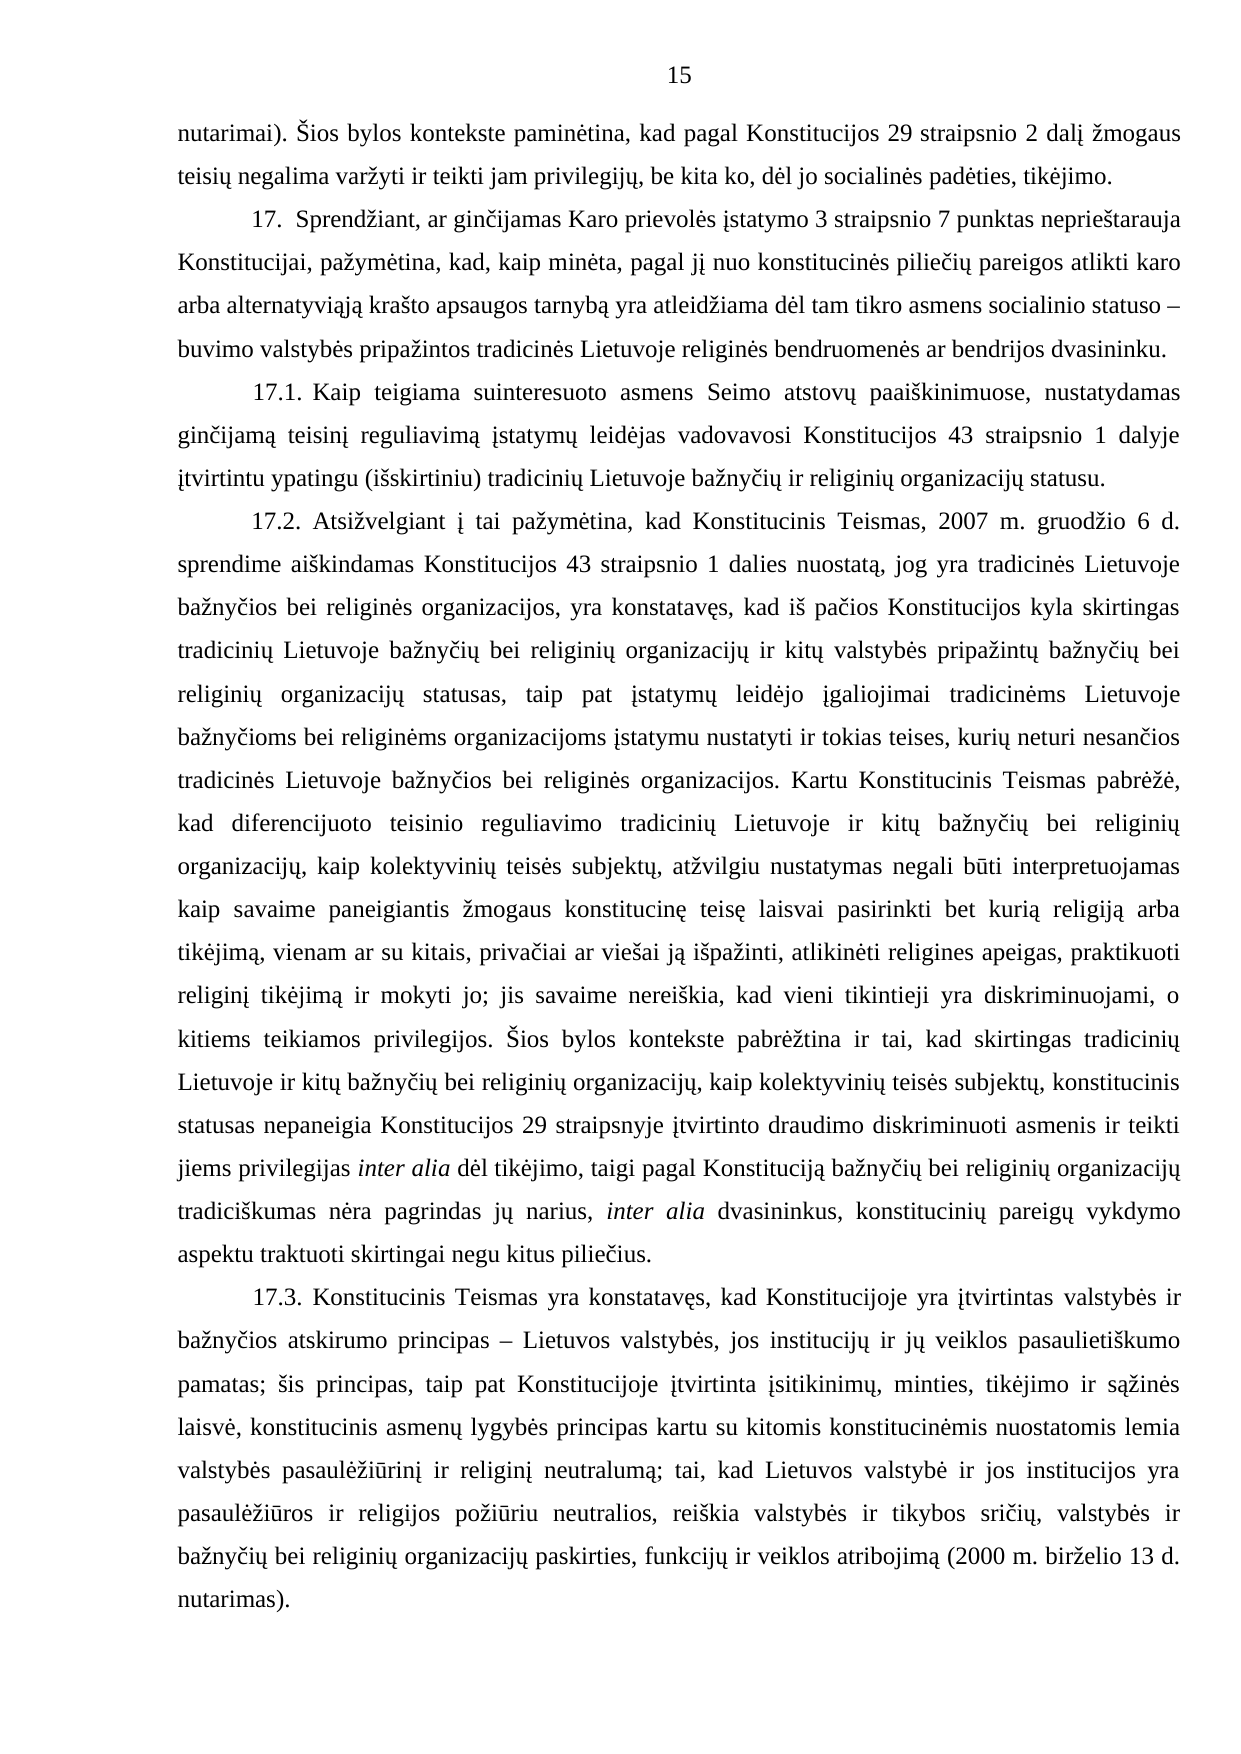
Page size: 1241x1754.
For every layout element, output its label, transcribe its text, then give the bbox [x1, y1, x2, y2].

text 17.1. Kaip teigiama suinteresuoto asmens Seimo atstovų paaiškinimuose, nustatydamas ginčijamą teisinį reguliavimą įstatymų leidėjas vadovavosi Konstitucijos 43 straipsnio 1 dalyje įtvirtintu ypatingu (išskirtiniu) tradicinių Lietuvoje bažnyčių ir religinių organizacijų statusu. [177, 377, 1181, 492]
text 17.3. Konstitucinis Teismas yra konstatavęs, kad Konstitucijoje yra įtvirtintas valstybės ir bažnyčios atskirumo principas – Lietuvos valstybės, jos institucijų ir jų veiklos pasaulietiškumo pamatas; šis principas, taip pat Konstitucijoje įtvirtinta įsitikinimų, minties, tikėjimo ir sąžinės laisvė, konstitucinis asmenų lygybės principas kartu su kitomis konstitucinėmis nuostatomis lemia valstybės pasaulėžiūrinį ir religinį neutralumą; tai, kad Lietuvos valstybė ir jos institucijos yra pasaulėžiūros ir religijos požiūriu neutralios, reiškia valstybės ir tikybos sričių, valstybės ir bažnyčių bei religinių organizacijų paskirties, funkcijų ir veiklos atribojimą (2000 m. birželio 13 d. nutarimas). [177, 1282, 1181, 1613]
text nutarimai). Šios bylos kontekste paminėtina, kad pagal Konstitucijos 29 straipsnio 2 dalį žmogaus teisių negalima varžyti ir teikti jam privilegijų, be kita ko, dėl jo socialinės padėties, tikėjimo. [177, 118, 1181, 190]
text 17. Sprendžiant, ar ginčijamas Karo prievolės įstatymo 3 straipsnio 7 punktas neprieštarauja Konstitucijai, pažymėtina, kad, kaip minėta, pagal jį nuo konstitucinės piliečių pareigos atlikti karo arba alternatyviąją krašto apsaugos tarnybą yra atleidžiama dėl tam tikro asmens socialinio statuso – buvimo valstybės pripažintos tradicinės Lietuvoje religinės bendruomenės ar bendrijos dvasininku. [177, 204, 1181, 362]
text 17.2. Atsižvelgiant į tai pažymėtina, kad Konstitucinis Teismas, 2007 m. gruodžio 6 d. sprendime aiškindamas Konstitucijos 43 straipsnio 1 dalies nuostatą, jog yra tradicinės Lietuvoje bažnyčios bei religinės organizacijos, yra konstatavęs, kad iš pačios Konstitucijos kyla skirtingas tradicinių Lietuvoje bažnyčių bei religinių organizacijų ir kitų valstybės pripažintų bažnyčių bei religinių organizacijų statusas, taip pat įstatymų leidėjo įgaliojimai tradicinėms Lietuvoje bažnyčioms bei religinėms organizacijoms įstatymu nustatyti ir tokias teises, kurių neturi nesančios tradicinės Lietuvoje bažnyčios bei religinės organizacijos. Kartu Konstitucinis Teismas pabrėžė, kad diferencijuoto teisinio reguliavimo tradicinių Lietuvoje ir kitų bažnyčių bei religinių organizacijų, kaip kolektyvinių teisės subjektų, atžvilgiu nustatymas negali būti interpretuojamas kaip savaime paneigiantis žmogaus konstitucinę teisę laisvai pasirinkti bet kurią religiją arba tikėjimą, vienam ar su kitais, privačiai ar viešai ją išpažinti, atlikinėti religines apeigas, praktikuoti religinį tikėjimą ir mokyti jo; jis savaime nereiškia, kad vieni tikintieji yra diskriminuojami, o kitiems teikiamos privilegijos. Šios bylos kontekste pabrėžtina ir tai, kad skirtingas tradicinių Lietuvoje ir kitų bažnyčių bei religinių organizacijų, kaip kolektyvinių teisės subjektų, konstitucinis statusas nepaneigia Konstitucijos 29 straipsnyje įtvirtinto draudimo diskriminuoti asmenis ir teikti jiems privilegijas inter alia dėl tikėjimo, taigi pagal Konstituciją bažnyčių bei religinių organizacijų tradiciškumas nėra pagrindas jų narius, inter alia dvasininkus, konstitucinių pareigų vykdymo aspektu traktuoti skirtingai negu kitus piliečius. [177, 506, 1181, 1268]
